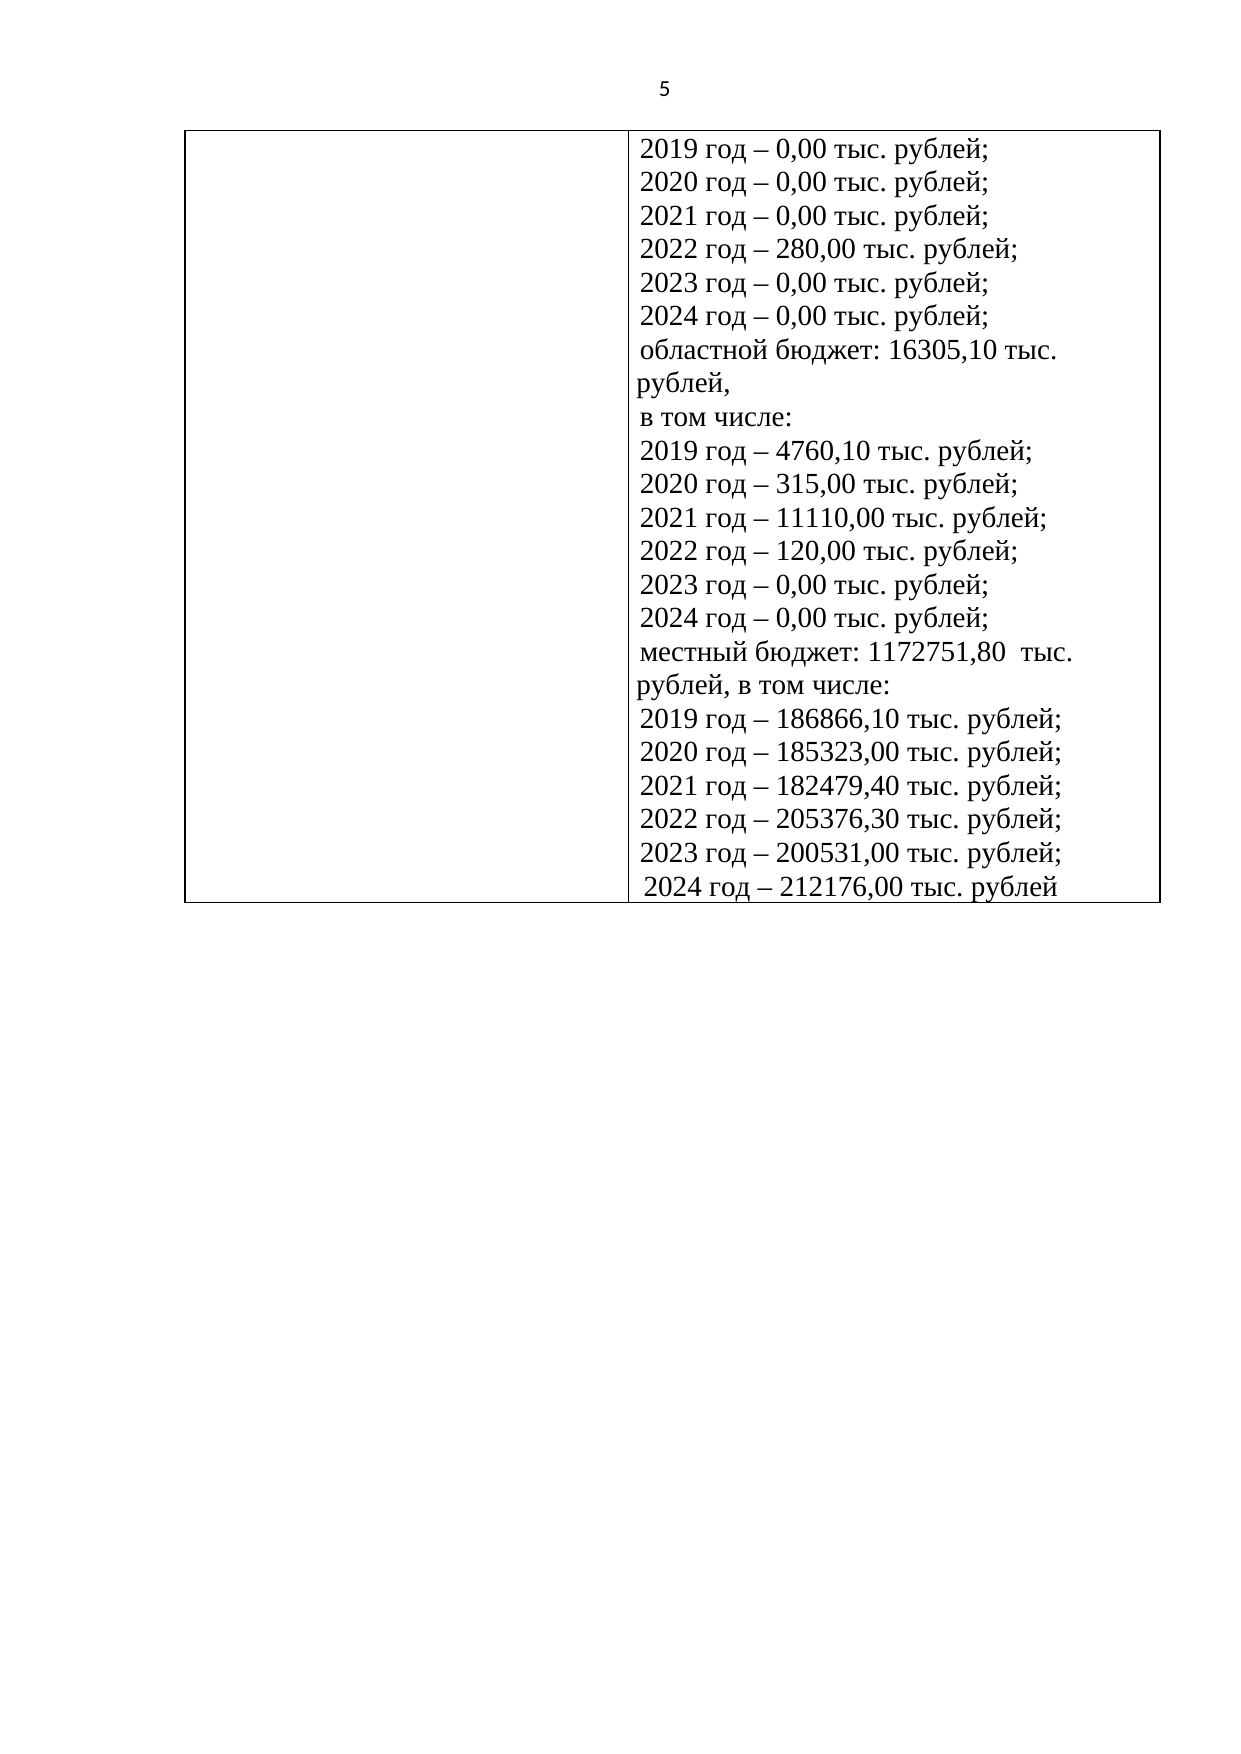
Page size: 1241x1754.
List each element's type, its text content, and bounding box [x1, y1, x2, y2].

table_cell [186, 131, 628, 902]
table_cell 2019 год – 0,00 тыс. рублей; 2020 год – 0,00 тыс. рублей; 2021 год – 0,00 тыс. рублей; 2022 год – 280,00 тыс. рублей; 2023 год – 0,00 тыс. рублей; 2024 год – 0,00 тыс. рублей; областной бюджет: 16305,10 тыс. рублей, в том числе: 2019 год – 4760,10 тыс. рублей; 2020 год – 315,00 тыс. рублей; 2021 год – 11110,00 тыс. рублей; 2022 год – 120,00 тыс. рублей; 2023 год – 0,00 тыс. рублей; 2024 год – 0,00 тыс. рублей; местный бюджет: 1172751,80 тыс. рублей, в том числе: 2019 год – 186866,10 тыс. рублей; 2020 год – 185323,00 тыс. рублей; 2021 год – 182479,40 тыс. рублей; 2022 год – 205376,30 тыс. рублей; 2023 год – 200531,00 тыс. рублей; 2024 год – 212176,00 тыс. рублей [629, 131, 1159, 902]
